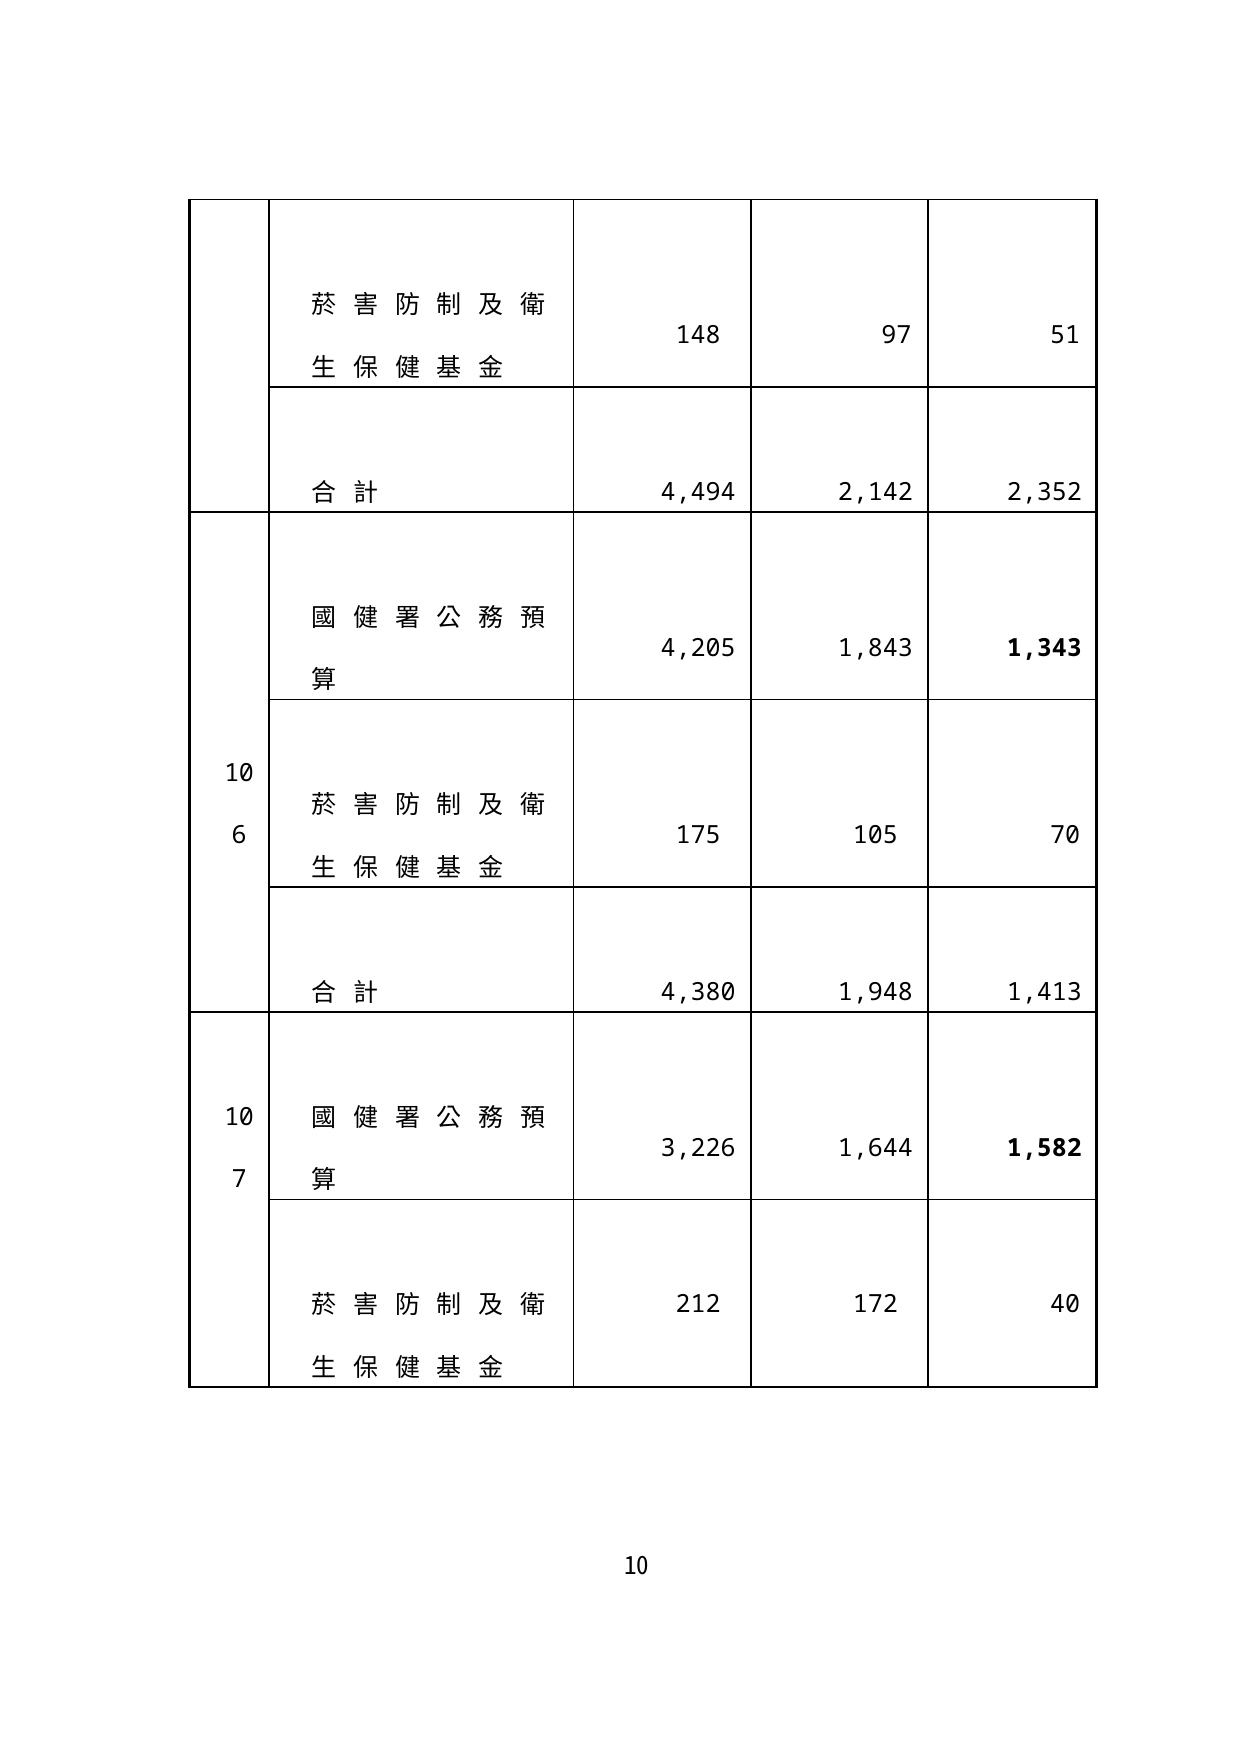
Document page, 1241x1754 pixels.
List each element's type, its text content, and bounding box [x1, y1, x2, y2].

table_cell 4,380 [574, 888, 750, 1011]
table_cell 合計 [270, 888, 573, 1011]
table_cell 70 [929, 700, 1095, 886]
table_cell 1,343 [929, 513, 1095, 698]
table_cell 2,142 [752, 388, 927, 511]
table_cell 4,494 [574, 388, 750, 511]
table_cell 4,205 [574, 513, 750, 698]
table_cell 175 [574, 700, 750, 886]
table_cell 40 [929, 1200, 1095, 1386]
table_cell 106 [191, 513, 268, 1011]
table_cell 1,644 [752, 1013, 927, 1198]
table_cell 1,582 [929, 1013, 1095, 1198]
table_cell 97 [752, 200, 927, 386]
table_cell 51 [929, 200, 1095, 386]
table_cell 合計 [270, 388, 573, 511]
table_cell 1,843 [752, 513, 927, 698]
table_cell 3,226 [574, 1013, 750, 1198]
table_cell 172 [752, 1200, 927, 1386]
table_cell 菸害防制及衛生保健基金 [270, 1200, 573, 1386]
table_cell 107 [191, 1013, 268, 1386]
table_cell 105 [752, 700, 927, 886]
table_cell 212 [574, 1200, 750, 1386]
table_cell 1,413 [929, 888, 1095, 1011]
table_cell 148 [574, 200, 750, 386]
table_cell 1,948 [752, 888, 927, 1011]
table_cell 國健署公務預算 [270, 513, 573, 698]
table_cell 2,352 [929, 388, 1095, 511]
table_cell [191, 200, 268, 511]
table_cell 國健署公務預算 [270, 1013, 573, 1198]
table_cell 菸害防制及衛生保健基金 [270, 700, 573, 886]
table_cell 菸害防制及衛生保健基金 [270, 200, 573, 386]
